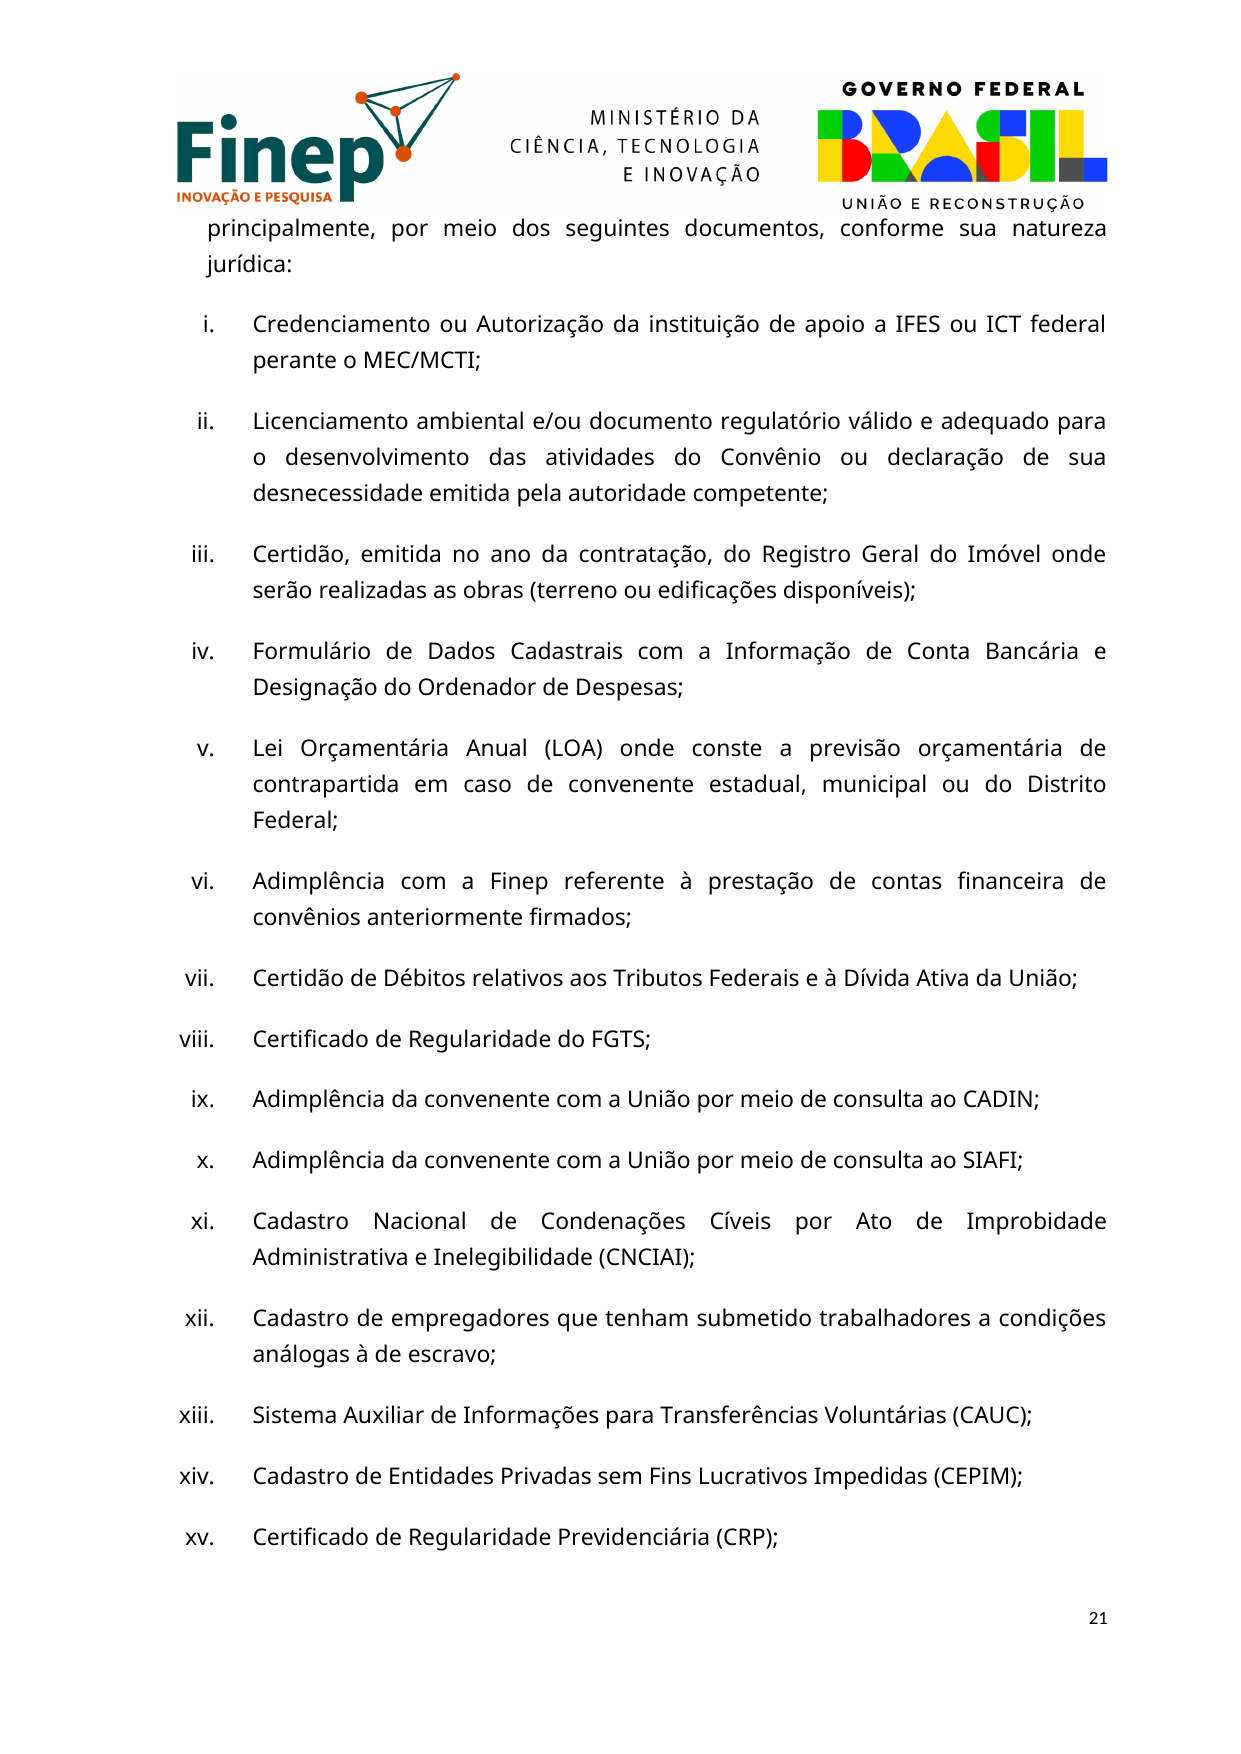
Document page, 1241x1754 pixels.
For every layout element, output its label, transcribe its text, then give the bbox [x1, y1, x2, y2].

list Certificado de Regularidade do FGTS; [215, 1022, 1107, 1054]
list Cadastro de Entidades Privadas sem Fins Lucrativos Impedidas (CEPIM); [215, 1460, 1107, 1491]
list Adimplência da convenente com a União por meio de consulta ao SIAFI; [215, 1144, 1107, 1176]
list Certidão, emitida no ano da contratação, do Registro Geral do Imóvel onde serão realizadas as obras (terreno ou edificações disponíveis); [215, 538, 1107, 605]
list Sistema Auxiliar de Informações para Transferências Voluntárias (CAUC); [215, 1399, 1107, 1430]
list Cadastro de empregadores que tenham submetido trabalhadores a condições análogas à de escravo; [215, 1302, 1107, 1369]
list Certificado de Regularidade Previdenciária (CRP); [215, 1521, 1107, 1552]
list Formulário de Dados Cadastrais com a Informação de Conta Bancária e Designação do Ordenador de Despesas; [215, 635, 1107, 702]
list Licenciamento ambiental e/ou documento regulatório válido e adequado para o desenvolvimento das atividades do Convênio ou declaração de sua desnecessidade emitida pela autoridade competente; [215, 405, 1107, 508]
list Cadastro Nacional de Condenações Cíveis por Ato de Improbidade Administrativa e Inelegibilidade (CNCIAI); [215, 1205, 1107, 1272]
list Lei Orçamentária Anual (LOA) onde conste a previsão orçamentária de contrapartida em caso de convenente estadual, municipal ou do Distrito Federal; [215, 732, 1107, 835]
list Adimplência com a Finep referente à prestação de contas financeira de convênios anteriormente firmados; [215, 865, 1107, 932]
list principalmente, por meio dos seguintes documentos, conforme sua natureza jurídica: [207, 212, 1107, 279]
list Adimplência da convenente com a União por meio de consulta ao CADIN; [215, 1083, 1107, 1115]
list Credenciamento ou Autorização da instituição de apoio a IFES ou ICT federal perante o MEC/MCTI; [215, 308, 1107, 376]
list Certidão de Débitos relativos aos Tributos Federais e à Dívida Ativa da União; [215, 962, 1107, 993]
